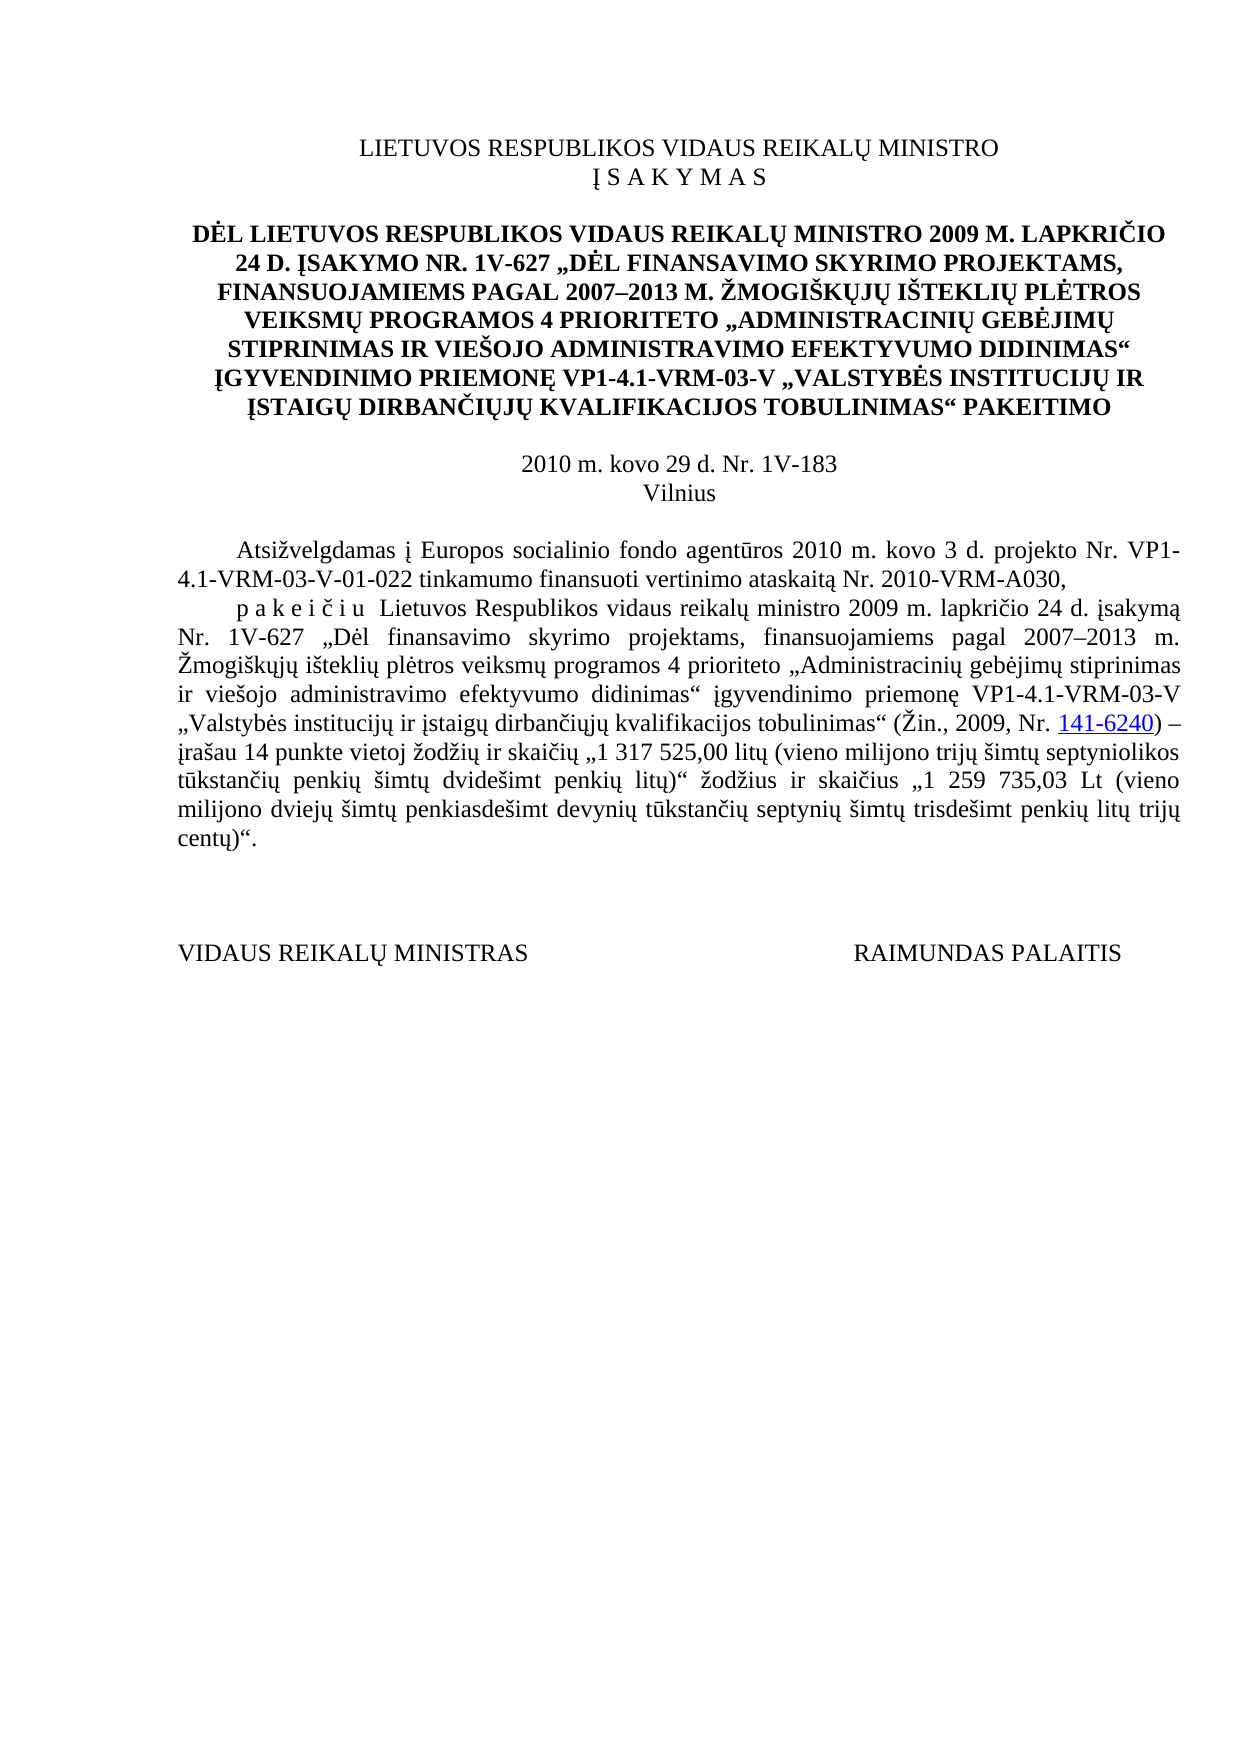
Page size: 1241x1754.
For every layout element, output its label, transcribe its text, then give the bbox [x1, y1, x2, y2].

text DĖL LIETUVOS RESPUBLIKOS VIDAUS REIKALŲ MINISTRO 2009 M. LAPKRIČIO 24 D. ĮSAKYMO Nr. 1V-627 „DĖL FINANSAVIMO SKYRIMO PROJEKTAMS, FINANSUOJAMIEMS PAGAL 2007–2013 M. Žmogiškųjų išteklių plėtros veiksmų programos 4 prioriteto „Administracinių gebėjimų stiprinimas ir viešojo administravimo efektyvumo didinimas“ ĮGYVENDINIMO priemonĘ VP1-4.1-VRM-03-V „Valstybės INSTITUCIJŲ IR ĮSTAIGŲ DIRBANČIŲJŲ KVALIFIKACIJOS TOBULINIMAS“ PAKEITIMO [177, 219, 1181, 420]
text Vilnius [177, 478, 1181, 507]
text Vidaus reikalų ministras Raimundas Palaitis [177, 938, 1181, 967]
text ĮSAKYMAS [177, 162, 1181, 190]
text pakeičiu Lietuvos Respublikos vidaus reikalų ministro 2009 m. lapkričio 24 d. įsakymą Nr. 1V-627 „Dėl finansavimo skyrimo projektams, finansuojamiems pagal 2007–2013 m. Žmogiškųjų išteklių plėtros veiksmų programos 4 prioriteto „Administracinių gebėjimų stiprinimas ir viešojo administravimo efektyvumo didinimas“ įgyvendinimo priemonę VP1-4.1-VRM-03-V „Valstybės institucijų ir įstaigų dirbančiųjų kvalifikacijos tobulinimas“ (Žin., 2009, Nr. 141-6240) – įrašau 14 punkte vietoj žodžių ir skaičių „1 317 525,00 litų (vieno milijono trijų šimtų septyniolikos tūkstančių penkių šimtų dvidešimt penkių litų)“ žodžius ir skaičius „1 259 735,03 Lt (vieno milijono dviejų šimtų penkiasdešimt devynių tūkstančių septynių šimtų trisdešimt penkių litų trijų centų)“. [177, 593, 1181, 852]
text 2010 m. kovo 29 d. Nr. 1V-183 [177, 449, 1181, 478]
text Atsižvelgdamas į Europos socialinio fondo agentūros 2010 m. kovo 3 d. projekto Nr. VP1-4.1-VRM-03-V-01-022 tinkamumo finansuoti vertinimo ataskaitą Nr. 2010-VRM-A030, [177, 535, 1181, 593]
text LIETUVOS RESPUBLIKOS VIDAUS REIKALŲ MINISTRO [177, 133, 1181, 162]
